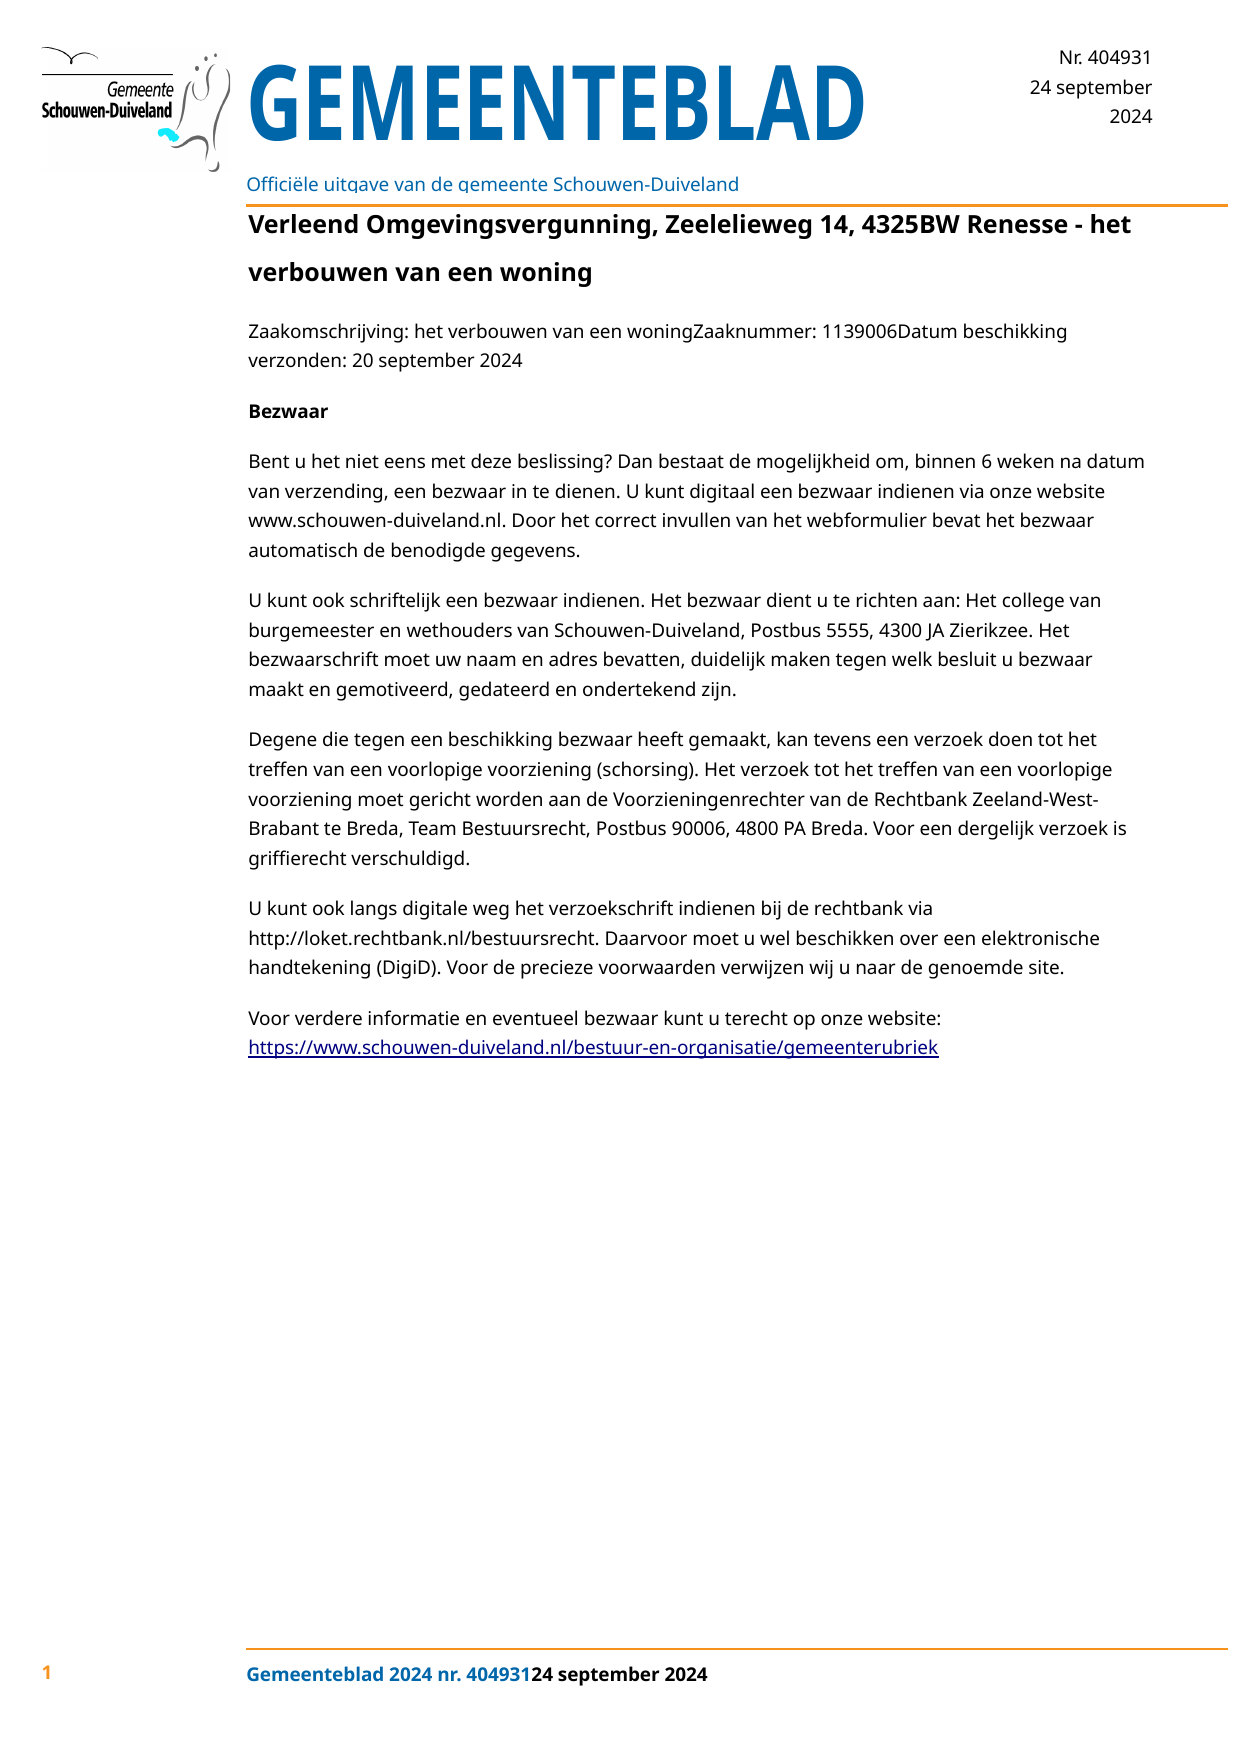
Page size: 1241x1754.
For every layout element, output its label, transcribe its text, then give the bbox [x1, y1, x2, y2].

text U kunt ook schriftelijk een bezwaar indienen. Het bezwaar dient u te richten aan: Het college van burgemeester en wethouders van Schouwen-Duiveland, Postbus 5555, 4300 JA Zierikzee. Het bezwaarschrift moet uw naam en adres bevatten, duidelijk maken tegen welk besluit u bezwaar maakt en gemotiveerd, gedateerd en ondertekend zijn. [248, 587, 1152, 702]
picture [41, 47, 231, 172]
text Bent u het niet eens met deze beslissing? Dan bestaat de mogelijkheid om, binnen 6 weken na datum van verzending, een bezwaar in te dienen. U kunt digitaal een bezwaar indienen via onze website www.schouwen-duiveland.nl. Door het correct invullen van het webformulier bevat het bezwaar automatisch de benodigde gegevens. [248, 448, 1152, 563]
text Bezwaar [248, 398, 1152, 424]
text Zaakomschrijving: het verbouwen van een woningZaaknummer: 1139006Datum beschikking verzonden: 20 september 2024 [248, 318, 1152, 373]
text U kunt ook langs digitale weg het verzoekschrift indienen bij de rechtbank via http://loket.rechtbank.nl/bestuursrecht. Daarvoor moet u wel beschikken over een elektronische handtekening (DigiD). Voor de precieze voorwaarden verwijzen wij u naar de genoemde site. [248, 895, 1152, 980]
text Voor verdere informatie en eventueel bezwaar kunt u terecht op onze website: https://www.schouwen-duiveland.nl/bestuur-en-organisatie/gemeenterubriek [248, 1005, 1152, 1060]
text Degene die tegen een beschikking bezwaar heeft gemaakt, kan tevens een verzoek doen tot het treffen van een voorlopige voorziening (schorsing). Het verzoek tot het treffen van een voorlopige voorziening moet gericht worden aan de Voorzieningenrechter van de Rechtbank Zeeland-West-Brabant te Breda, Team Bestuursrecht, Postbus 90006, 4800 PA Breda. Voor een dergelijk verzoek is griffierecht verschuldigd. [248, 727, 1152, 871]
text Verleend Omgevingsvergunning, Zeelelieweg 14, 4325BW Renesse - het verbouwen van een woning [248, 207, 1152, 288]
